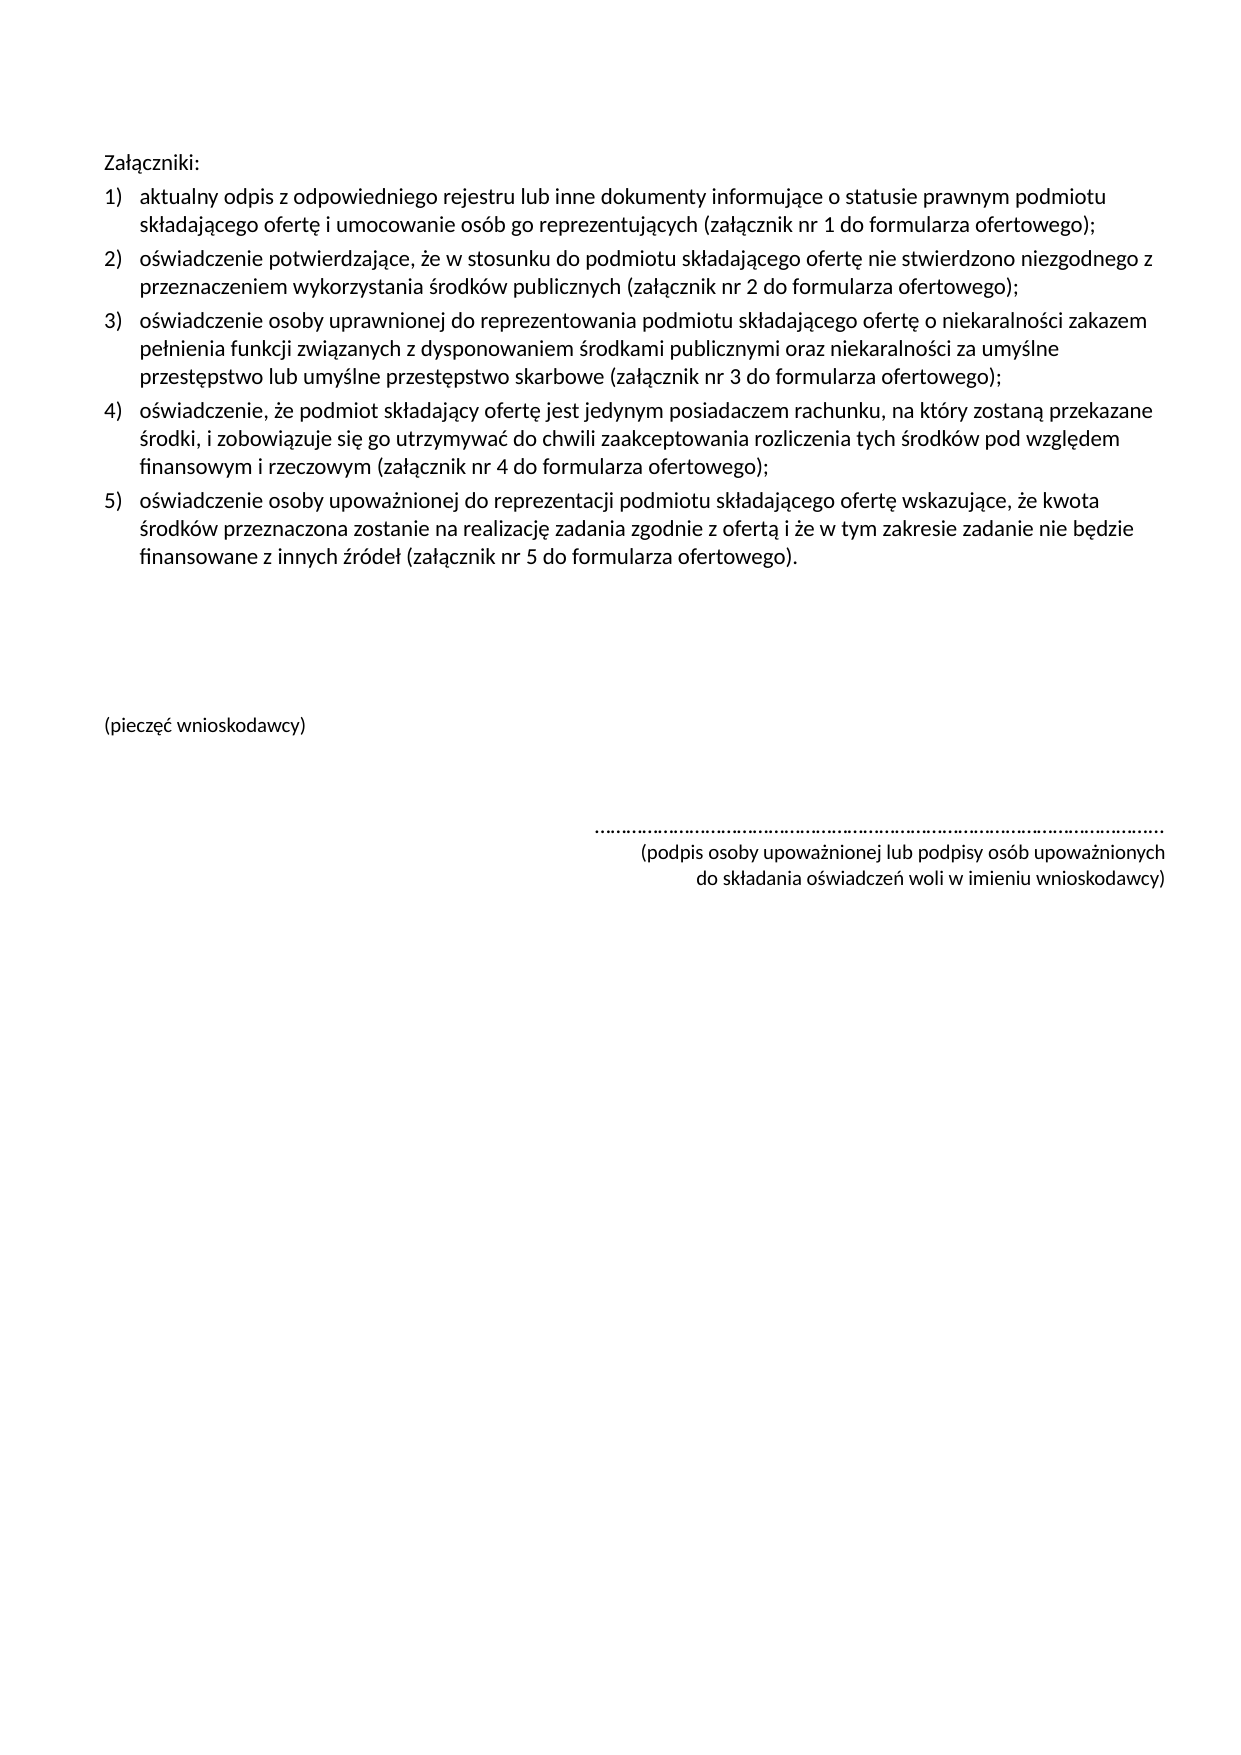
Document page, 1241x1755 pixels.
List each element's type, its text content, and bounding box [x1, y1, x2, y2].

text Załączniki: [104, 148, 1171, 177]
text ……………………………………………………………………………………………... [104, 812, 1171, 839]
list oświadczenie osoby uprawnionej do reprezentowania podmiotu składającego ofertę o niekaralności zakazem pełnienia funkcji związanych z dysponowaniem środkami publicznymi oraz niekaralności za umyślne przestępstwo lub umyślne przestępstwo skarbowe (załącznik nr 3 do formularza ofertowego); [104, 306, 1171, 391]
list oświadczenie potwierdzające, że w stosunku do podmiotu składającego ofertę nie stwierdzono niezgodnego z przeznaczeniem wykorzystania środków publicznych (załącznik nr 2 do formularza ofertowego); [104, 244, 1171, 301]
text do składania oświadczeń woli w imieniu wnioskodawcy) [104, 865, 1171, 890]
list aktualny odpis z odpowiedniego rejestru lub inne dokumenty informujące o statusie prawnym podmiotu składającego ofertę i umocowanie osób go reprezentujących (załącznik nr 1 do formularza ofertowego); [104, 182, 1171, 238]
list oświadczenie osoby upoważnionej do reprezentacji podmiotu składającego ofertę wskazujące, że kwota środków przeznaczona zostanie na realizację zadania zgodnie z ofertą i że w tym zakresie zadanie nie będzie finansowane z innych źródeł (załącznik nr 5 do formularza ofertowego). [104, 486, 1171, 571]
list oświadczenie, że podmiot składający ofertę jest jedynym posiadaczem rachunku, na który zostaną przekazane środki, i zobowiązuje się go utrzymywać do chwili zaakceptowania rozliczenia tych środków pod względem finansowym i rzeczowym (załącznik nr 4 do formularza ofertowego); [104, 396, 1171, 481]
text (podpis osoby upoważnionej lub podpisy osób upoważnionych [104, 839, 1171, 865]
text (pieczęć wnioskodawcy) [104, 712, 1171, 738]
